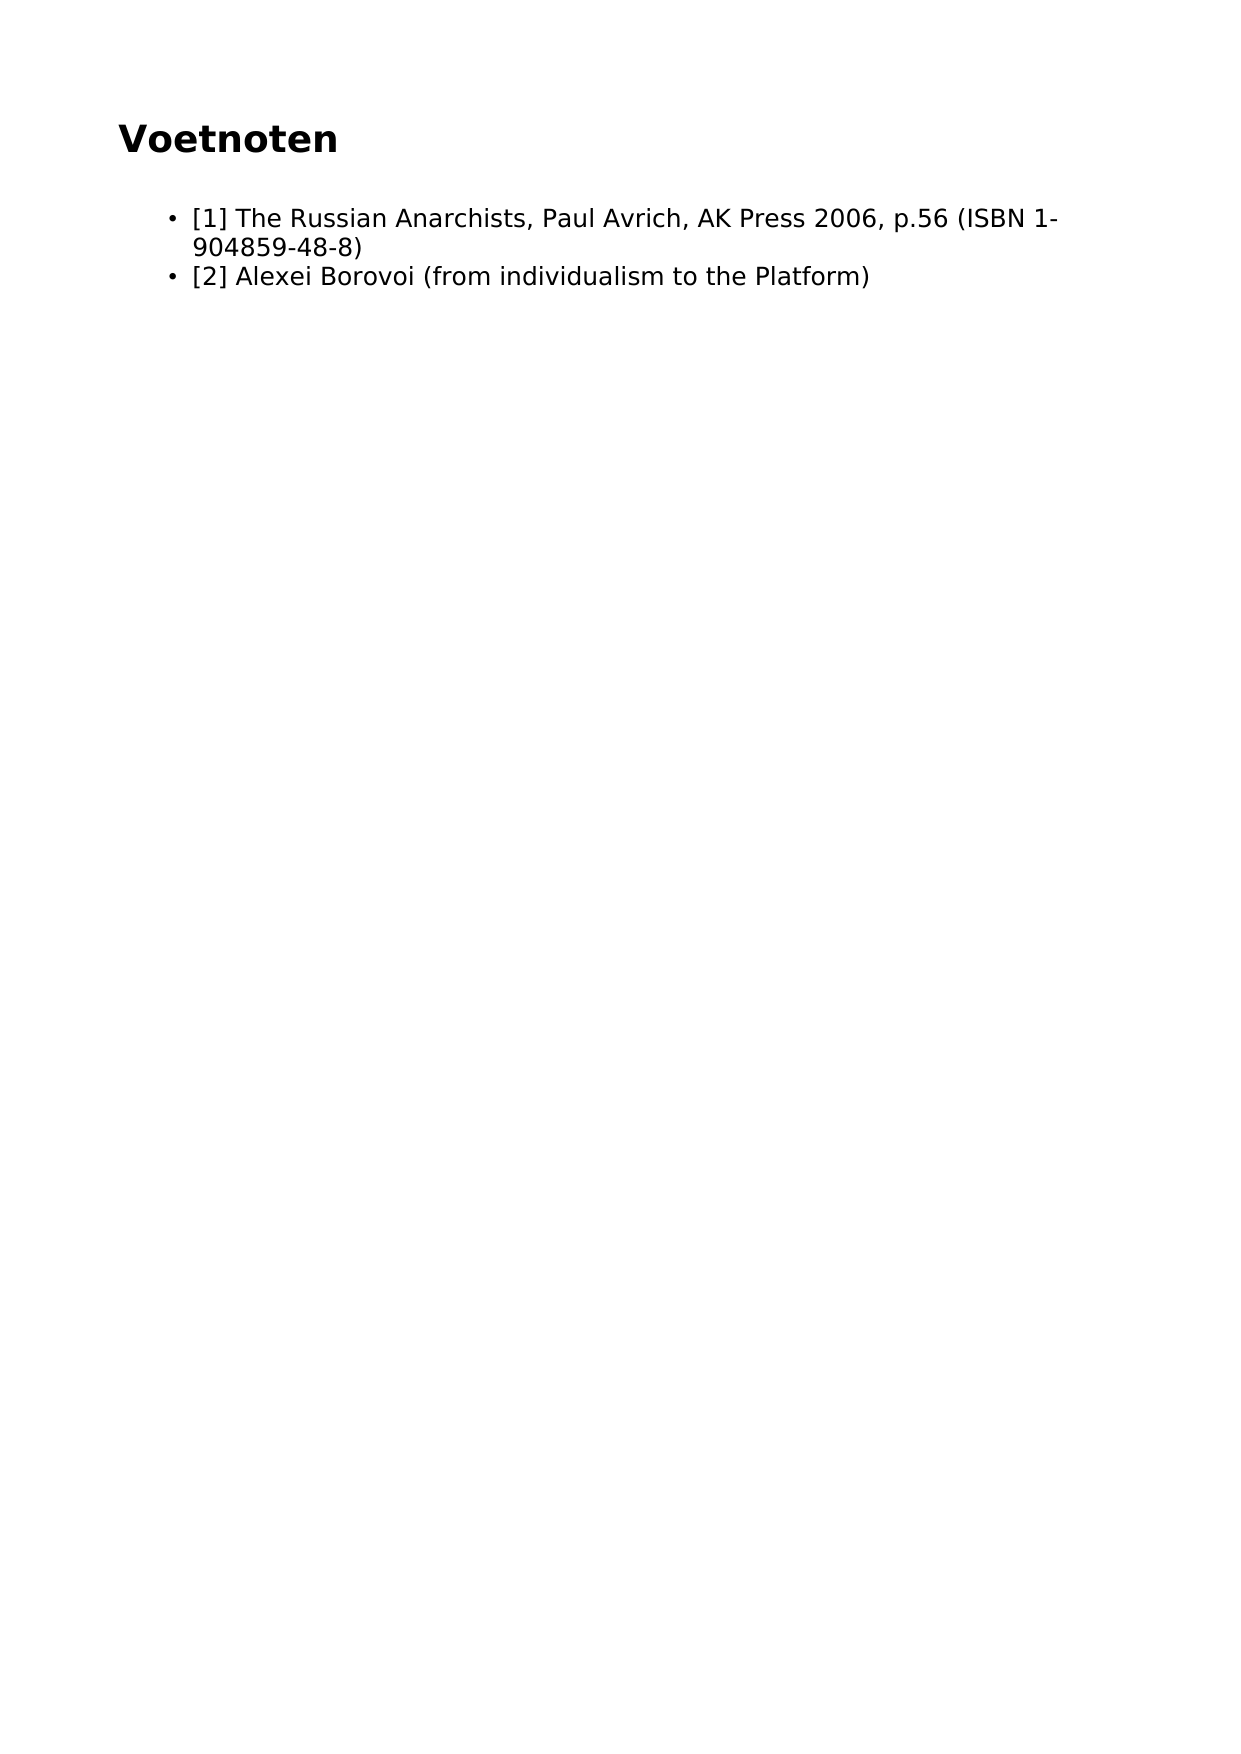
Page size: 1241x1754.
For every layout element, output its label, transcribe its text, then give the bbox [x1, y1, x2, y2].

subtitle Voetnoten [118, 118, 1122, 162]
list [2] Alexei Borovoi (from individualism to the Platform) [177, 262, 1122, 291]
list [1] The Russian Anarchists, Paul Avrich, AK Press 2006, p.56 (ISBN 1-904859-48-8) [177, 204, 1122, 262]
